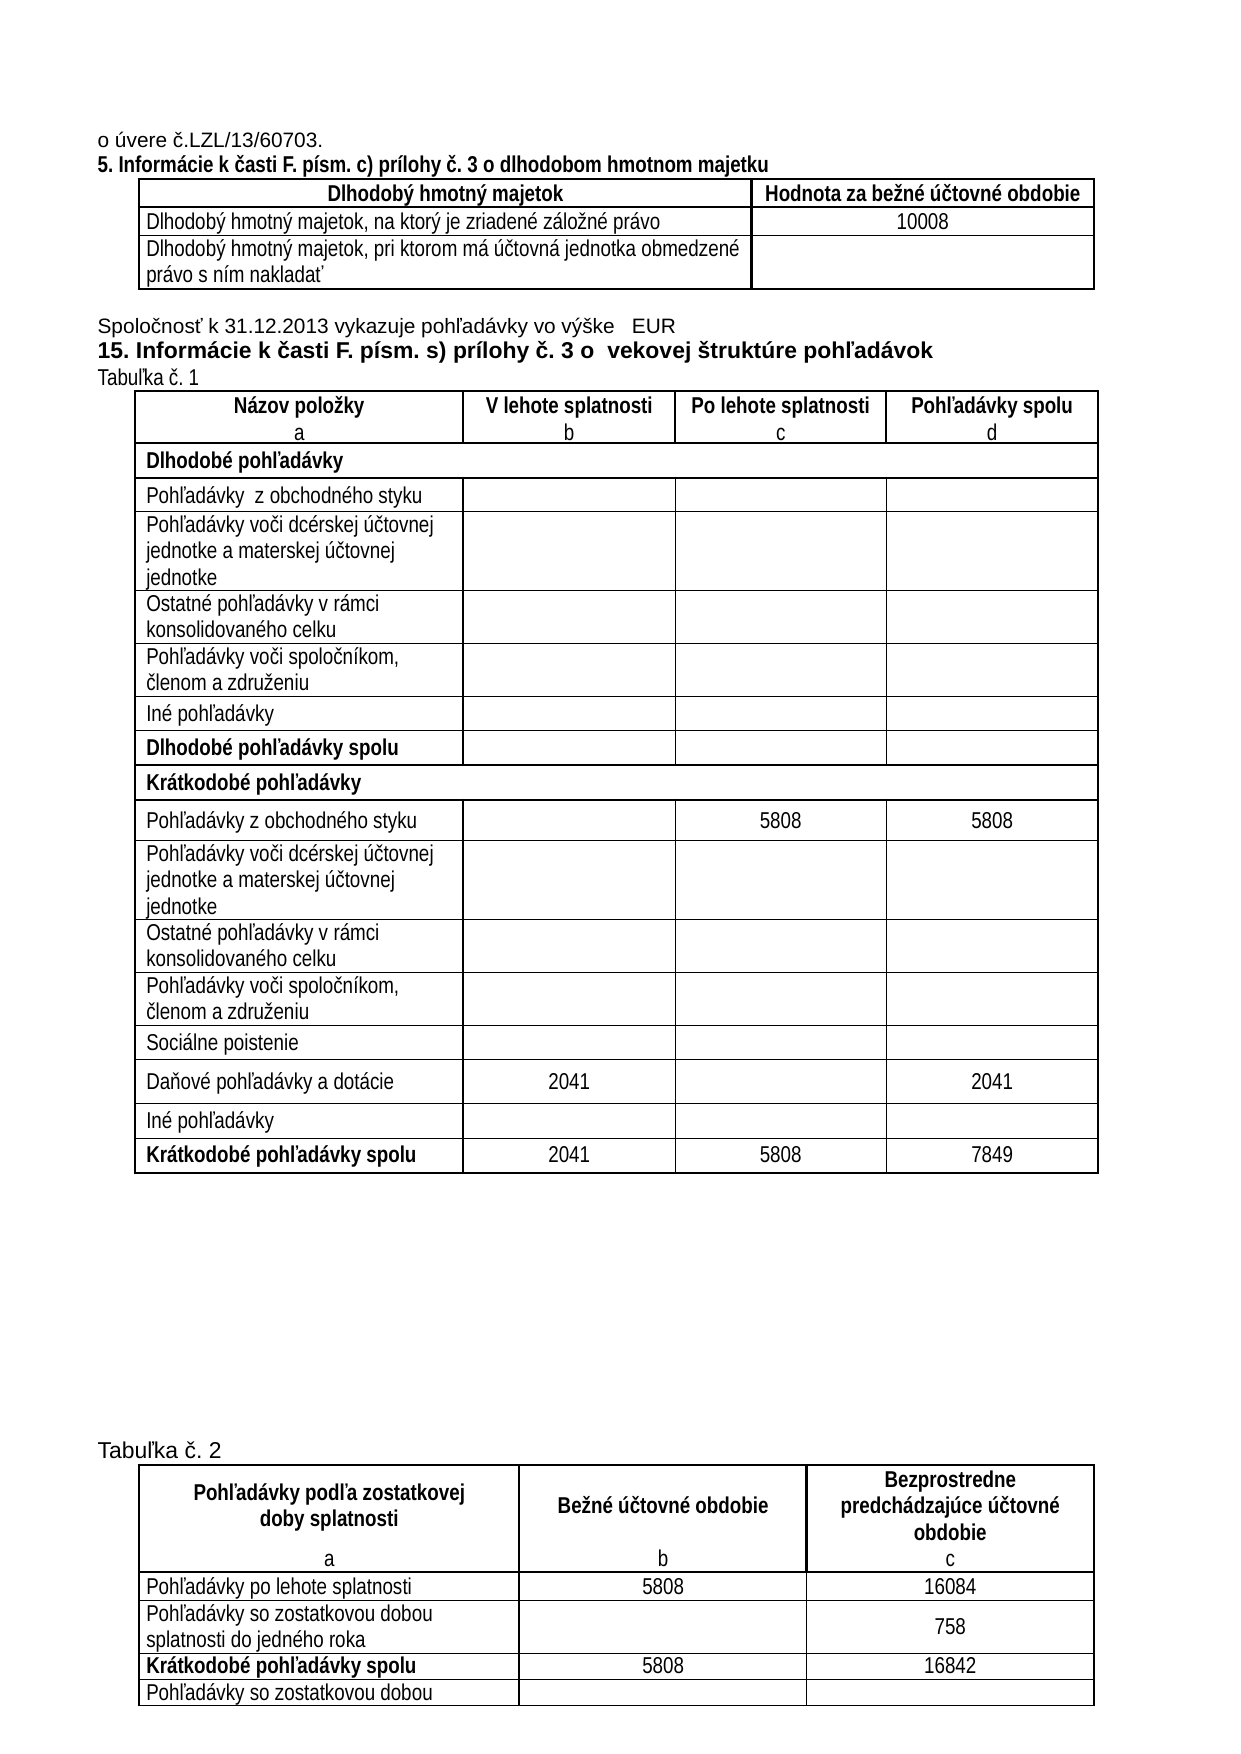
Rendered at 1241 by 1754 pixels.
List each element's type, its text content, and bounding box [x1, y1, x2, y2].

table_cell [887, 479, 1097, 511]
table_cell 758 [807, 1601, 1093, 1652]
title 15. Informácie k časti F. písm. s) prílohy č. 3 o vekovej štruktúre pohľadávok [97, 337, 1135, 364]
table_cell Pohľadávky po lehote splatnosti [140, 1573, 518, 1599]
table_cell [464, 591, 675, 643]
table_cell [676, 697, 886, 730]
table_cell b [464, 419, 674, 442]
table_cell Krátkodobé pohľadávky [136, 766, 1097, 798]
table_cell [464, 973, 675, 1024]
table_cell Ostatné pohľadávky v rámci konsolidovaného celku [136, 920, 462, 972]
text 5. Informácie k časti F. písm. c) prílohy č. 3 o dlhodobom hmotnom majetku [97, 151, 1135, 178]
table_cell [887, 1026, 1097, 1059]
table_cell Daňové pohľadávky a dotácie [136, 1060, 462, 1103]
table_cell Pohľadávky voči spoločníkom, členom a združeniu [136, 644, 462, 696]
table_cell d [887, 419, 1097, 442]
table_cell 2041 [464, 1060, 675, 1103]
table_header Bezprostredne predchádzajúce účtovné obdobie [808, 1466, 1093, 1545]
table_cell Pohľadávky so zostatkovou dobou splatnosti do jedného roka [140, 1601, 518, 1652]
table_cell [887, 697, 1097, 730]
table_cell 2041 [887, 1060, 1097, 1103]
table_cell c [676, 419, 885, 442]
table_cell Krátkodobé pohľadávky spolu [136, 1139, 462, 1172]
table_cell [887, 973, 1097, 1024]
table_cell Iné pohľadávky [136, 1104, 462, 1137]
table_cell [464, 731, 675, 764]
table_cell Pohľadávky so zostatkovou dobou [140, 1680, 518, 1705]
table_cell c [808, 1545, 1093, 1571]
table_cell Krátkodobé pohľadávky spolu [140, 1654, 518, 1679]
table_cell [887, 591, 1097, 643]
table_cell Dlhodobé pohľadávky [136, 444, 1097, 477]
table_cell 5808 [520, 1654, 806, 1679]
table_cell [753, 236, 1093, 287]
table_cell b [520, 1545, 805, 1571]
table_cell 16084 [807, 1573, 1093, 1599]
table_cell [676, 731, 886, 764]
table_cell Dlhodobé pohľadávky spolu [136, 731, 462, 764]
table_cell Pohľadávky z obchodného styku [136, 479, 462, 511]
table_cell [464, 841, 675, 919]
text Tabuľka č. 1 [97, 364, 1135, 390]
text o úvere č.LZL/13/60703. [97, 127, 1135, 151]
table_header Dlhodobý hmotný majetok [140, 180, 750, 206]
table_cell [676, 841, 886, 919]
table_cell [464, 512, 675, 590]
table_cell a [136, 419, 462, 442]
title Tabuľka č. 2 [97, 1437, 1135, 1464]
table_header V lehote splatnosti [464, 392, 674, 419]
table_cell [676, 591, 886, 643]
table_cell [676, 479, 886, 511]
subtitle Spoločnosť k 31.12.2013 vykazuje pohľadávky vo výške EUR [97, 313, 1135, 337]
table_cell [676, 1026, 886, 1059]
table_header Hodnota za bežné účtovné obdobie [753, 180, 1093, 206]
table_cell [676, 973, 886, 1024]
table_cell Dlhodobý hmotný majetok, na ktorý je zriadené záložné právo [140, 208, 750, 235]
table_cell [887, 644, 1097, 696]
table_cell Pohľadávky voči dcérskej účtovnej jednotke a materskej účtovnej jednotke [136, 512, 462, 590]
table_cell 5808 [520, 1573, 806, 1599]
table_cell [464, 479, 675, 511]
table_cell [887, 731, 1097, 764]
table_cell a [140, 1545, 518, 1571]
table_cell 5808 [676, 1139, 886, 1172]
table_cell [887, 512, 1097, 590]
table_cell 5808 [887, 801, 1097, 840]
table_header Pohľadávky spolu [887, 392, 1097, 419]
table_cell [464, 920, 675, 972]
table_cell Ostatné pohľadávky v rámci konsolidovaného celku [136, 591, 462, 643]
table_cell Pohľadávky z obchodného styku [136, 801, 462, 840]
table_cell [464, 1104, 675, 1137]
table_cell Pohľadávky voči dcérskej účtovnej jednotke a materskej účtovnej jednotke [136, 841, 462, 919]
table_cell [464, 801, 675, 840]
table_cell [676, 1060, 886, 1103]
table_cell Pohľadávky voči spoločníkom, členom a združeniu [136, 973, 462, 1024]
table_cell 2041 [464, 1139, 675, 1172]
table_cell 7849 [887, 1139, 1097, 1172]
table_cell [887, 841, 1097, 919]
table_cell 5808 [676, 801, 886, 840]
table_cell Dlhodobý hmotný majetok, pri ktorom má účtovná jednotka obmedzené právo s ním nakladať [140, 236, 750, 287]
table_cell Iné pohľadávky [136, 697, 462, 730]
table_cell Sociálne poistenie [136, 1026, 462, 1059]
table_cell [520, 1601, 806, 1652]
table_cell [464, 644, 675, 696]
table_cell [807, 1680, 1093, 1705]
table_cell 16842 [807, 1654, 1093, 1679]
table_cell [676, 1104, 886, 1137]
table_cell [887, 920, 1097, 972]
table_cell [520, 1680, 806, 1705]
table_cell [887, 1104, 1097, 1137]
table_header Pohľadávky podľa zostatkovej doby splatnosti [140, 1466, 518, 1545]
table_header Bežné účtovné obdobie [520, 1466, 805, 1545]
table_header Po lehote splatnosti [676, 392, 885, 419]
table_cell [676, 920, 886, 972]
table_cell [676, 512, 886, 590]
table_cell [464, 697, 675, 730]
table_cell [464, 1026, 675, 1059]
table_cell [676, 644, 886, 696]
table_header Názov položky [136, 392, 462, 419]
table_cell 10008 [753, 208, 1093, 235]
